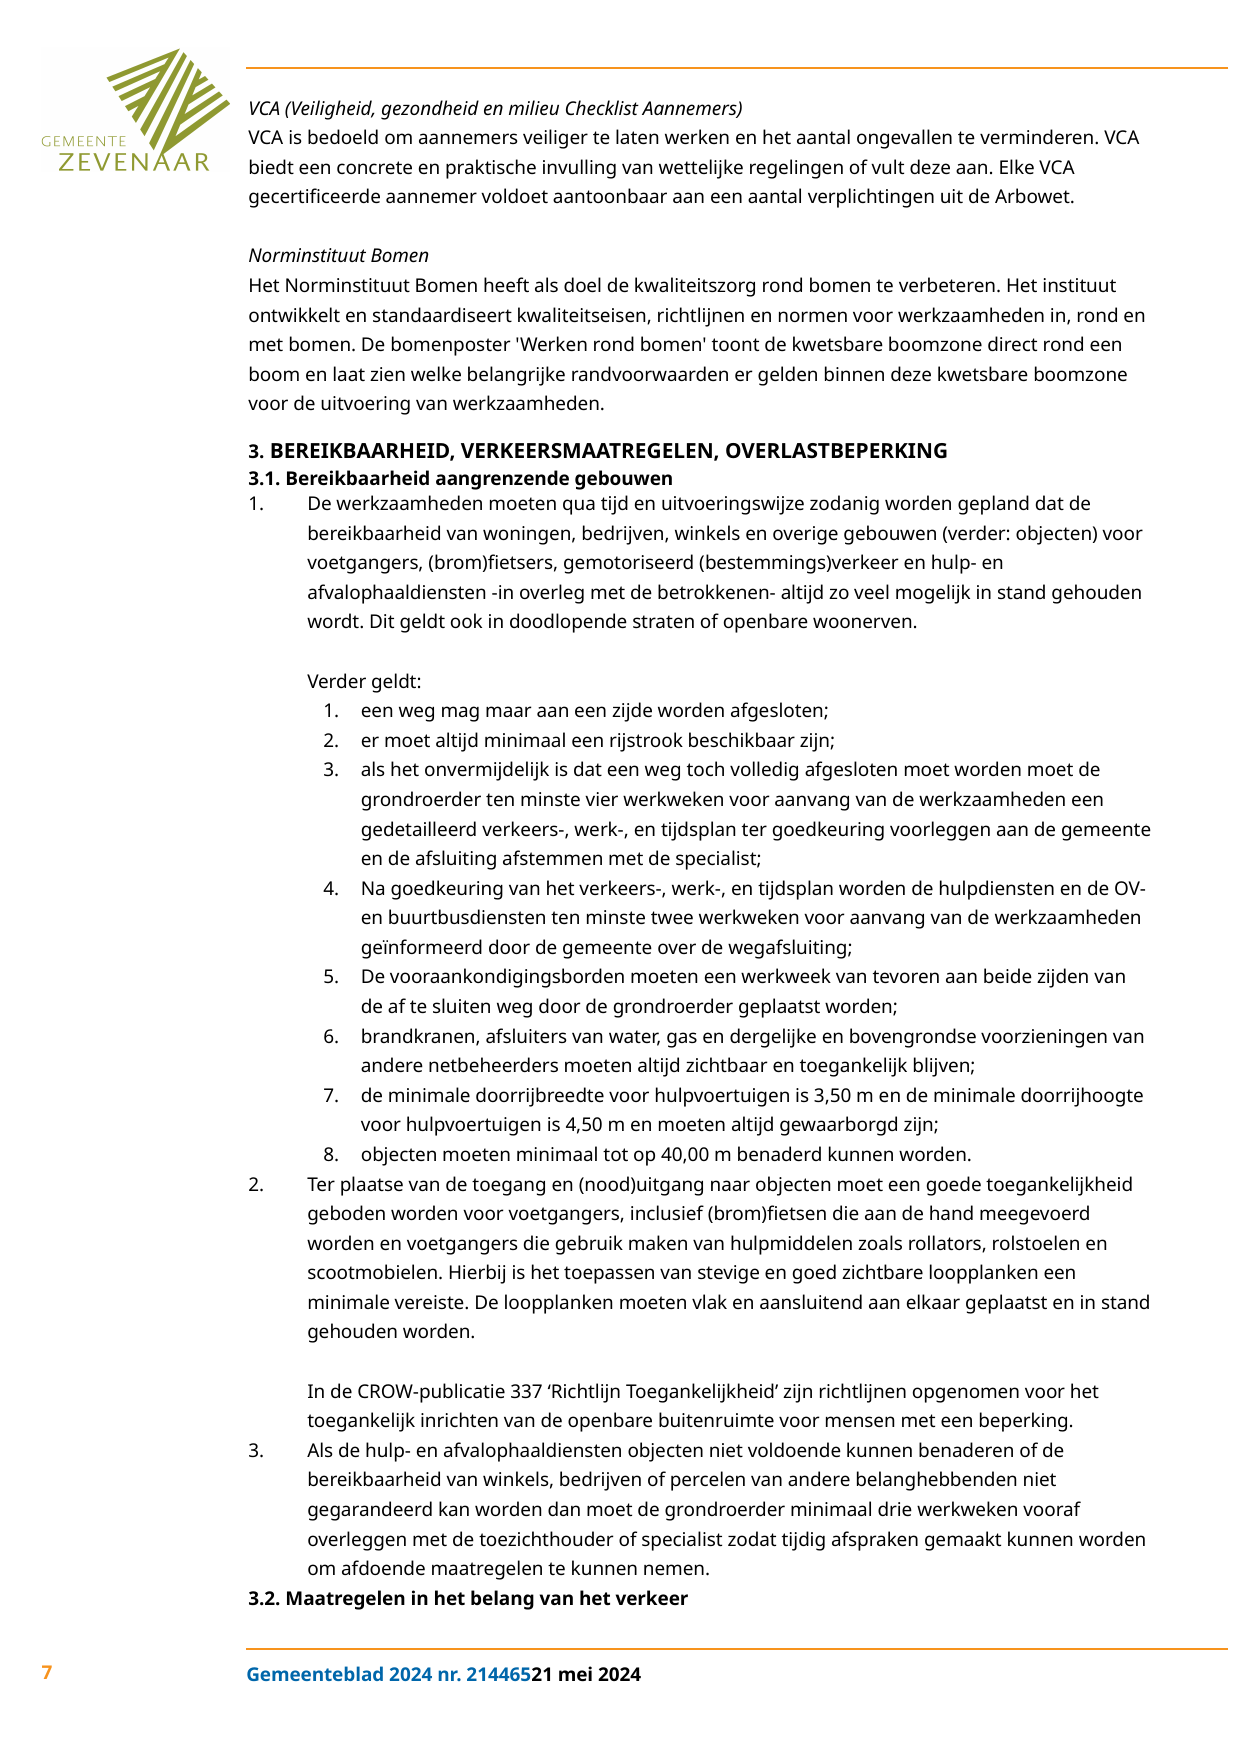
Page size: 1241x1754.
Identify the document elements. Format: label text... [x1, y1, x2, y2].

list Na goedkeuring van het verkeers-, werk-, en tijdsplan worden de hulpdiensten en de OV- en buurtbusdiensten ten minste twee werkweken voor aanvang van de werkzaamheden geïnformeerd door de gemeente over de wegafsluiting; [323, 875, 1152, 960]
text 3.1. Bereikbaarheid aangrenzende gebouwen [248, 465, 1152, 490]
text Het Norminstituut Bomen heeft als doel de kwaliteitszorg rond bomen te verbeteren. Het instituut ontwikkelt en standaardiseert kwaliteitseisen, richtlijnen en normen voor werkzaamheden in, rond en met bomen. De bomenposter 'Werken rond bomen' toont de kwetsbare boomzone direct rond een boom en laat zien welke belangrijke randvoorwaarden er gelden binnen deze kwetsbare boomzone voor de uitvoering van werkzaamheden. [248, 272, 1152, 416]
list De vooraankondigingsborden moeten een werkweek van tevoren aan beide zijden van de af te sluiten weg door de grondroerder geplaatst worden; [323, 964, 1152, 1019]
list er moet altijd minimaal een rijstrook beschikbaar zijn; [323, 727, 1152, 753]
list Verder geldt: [248, 668, 1152, 694]
list Ter plaatse van de toegang en (nood)uitgang naar objecten moet een goede toegankelijkheid geboden worden voor voetgangers, inclusief (brom)fietsen die aan de hand meegevoerd worden en voetgangers die gebruik maken van hulpmiddelen zoals rollators, rolstoelen en scootmobielen. Hierbij is het toepassen van stevige en goed zichtbare loopplanken een minimale vereiste. De loopplanken moeten vlak en aansluitend aan elkaar geplaatst en in stand gehouden worden. [248, 1171, 1152, 1344]
list objecten moeten minimaal tot op 40,00 m benaderd kunnen worden. [323, 1141, 1152, 1167]
text Norminstituut Bomen [248, 243, 1152, 268]
list een weg mag maar aan een zijde worden afgesloten; [323, 697, 1152, 723]
picture [41, 47, 231, 172]
list De werkzaamheden moeten qua tijd en uitvoeringswijze zodanig worden gepland dat de bereikbaarheid van woningen, bedrijven, winkels en overige gebouwen (verder: objecten) voor voetgangers, (brom)fietsers, gemotoriseerd (bestemmings)verkeer en hulp- en afvalophaaldiensten -in overleg met de betrokkenen- altijd zo veel mogelijk in stand gehouden wordt. Dit geldt ook in doodlopende straten of openbare woonerven. [248, 490, 1152, 634]
list de minimale doorrijbreedte voor hulpvoertuigen is 3,50 m en de minimale doorrijhoogte voor hulpvoertuigen is 4,50 m en moeten altijd gewaarborgd zijn; [323, 1082, 1152, 1137]
text VCA (Veiligheid, gezondheid en milieu Checklist Aannemers) [248, 95, 1152, 121]
list brandkranen, afsluiters van water, gas en dergelijke en bovengrondse voorzieningen van andere netbeheerders moeten altijd zichtbaar en toegankelijk blijven; [323, 1023, 1152, 1078]
text 3.2. Maatregelen in het belang van het verkeer [248, 1585, 1152, 1611]
list Als de hulp- en afvalophaaldiensten objecten niet voldoende kunnen benaderen of de bereikbaarheid van winkels, bedrijven of percelen van andere belanghebbenden niet gegarandeerd kan worden dan moet de grondroerder minimaal drie werkweken vooraf overleggen met de toezichthouder of specialist zodat tijdig afspraken gemaakt kunnen worden om afdoende maatregelen te kunnen nemen. [248, 1437, 1152, 1581]
text 3. BEREIKBAARHEID, VERKEERSMAATREGELEN, OVERLASTBEPERKING [248, 436, 1152, 465]
text VCA is bedoeld om aannemers veiliger te laten werken en het aantal ongevallen te verminderen. VCA biedt een concrete en praktische invulling van wettelijke regelingen of vult deze aan. Elke VCA gecertificeerde aannemer voldoet aantoonbaar aan een aantal verplichtingen uit de Arbowet. [248, 124, 1152, 209]
list als het onvermijdelijk is dat een weg toch volledig afgesloten moet worden moet de grondroerder ten minste vier werkweken voor aanvang van de werkzaamheden een gedetailleerd verkeers-, werk-, en tijdsplan ter goedkeuring voorleggen aan de gemeente en de afsluiting afstemmen met de specialist; [323, 757, 1152, 871]
list In de CROW-publicatie 337 ‘Richtlijn Toegankelijkheid’ zijn richtlijnen opgenomen voor het toegankelijk inrichten van de openbare buitenruimte voor mensen met een beperking. [248, 1378, 1152, 1433]
